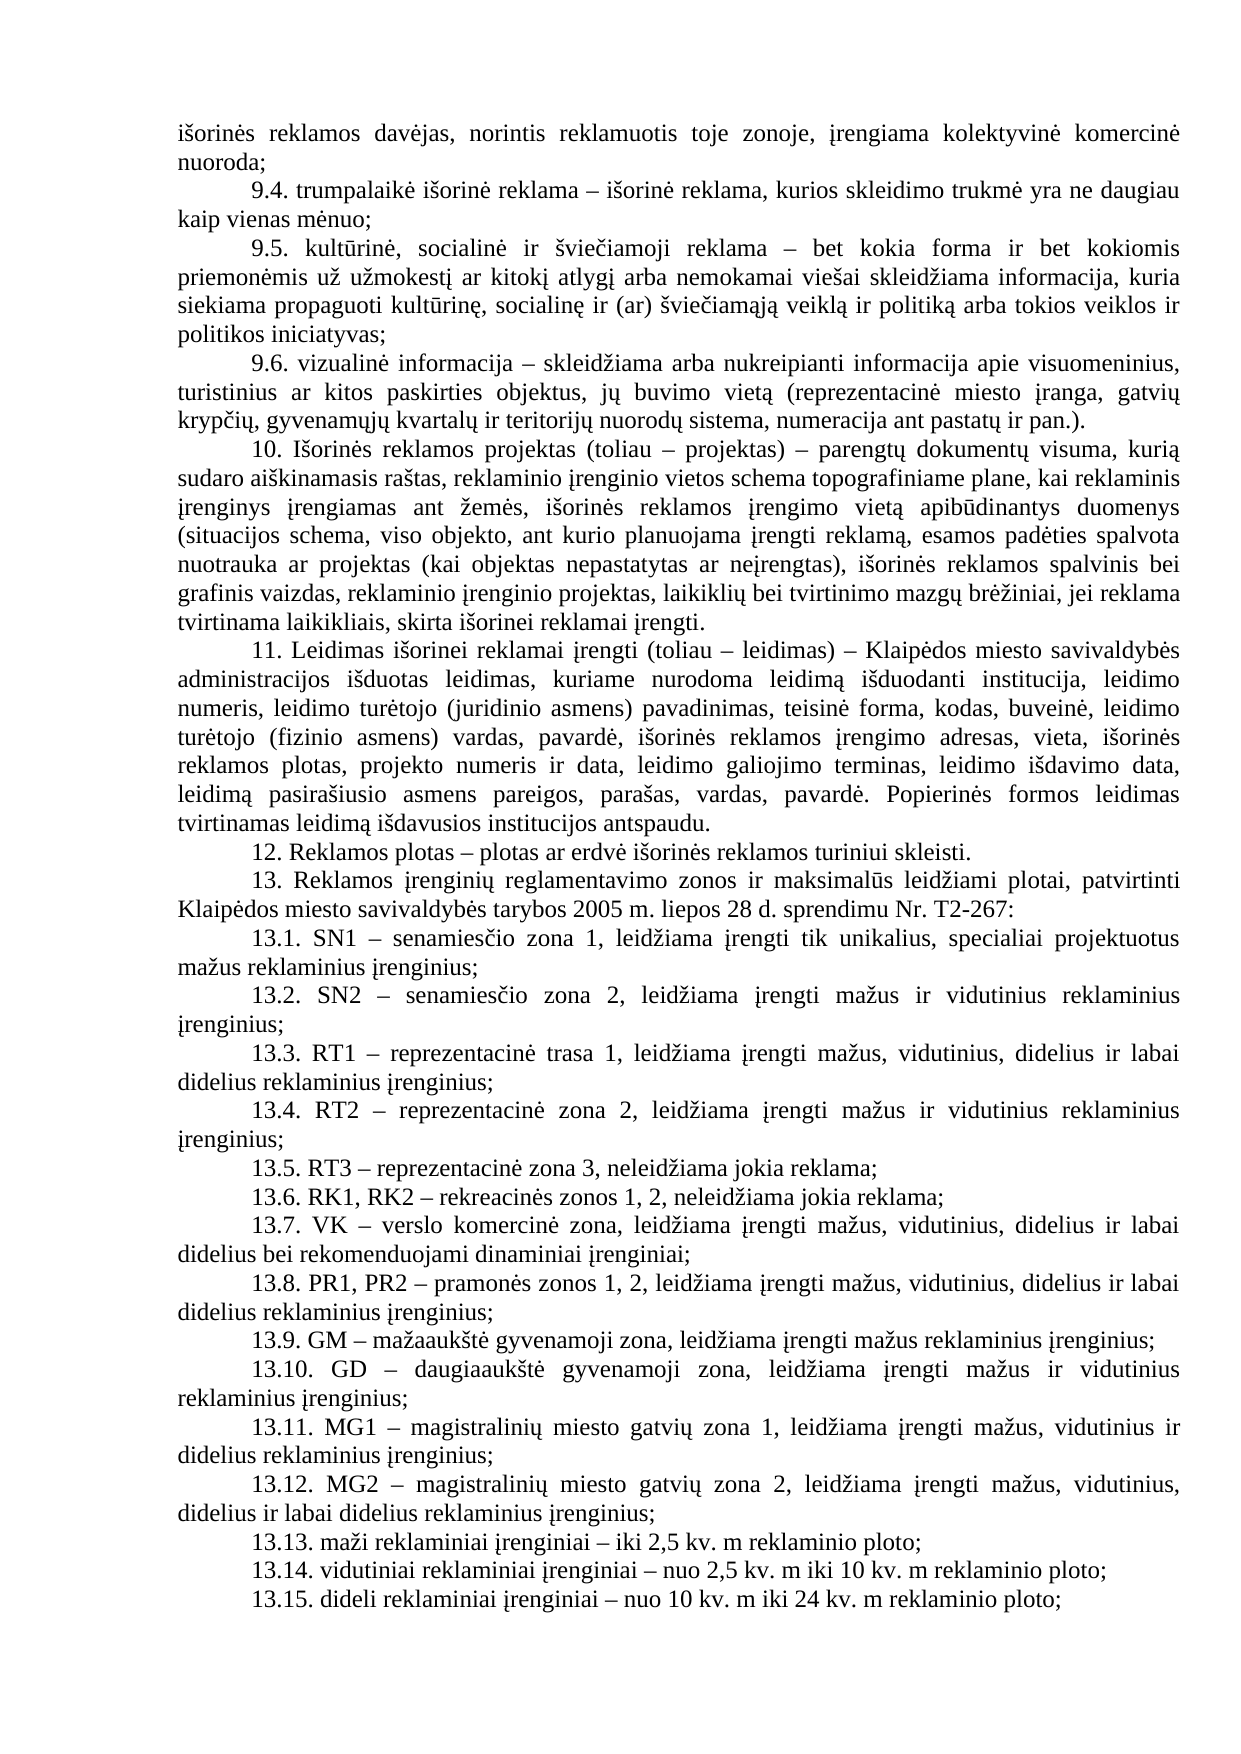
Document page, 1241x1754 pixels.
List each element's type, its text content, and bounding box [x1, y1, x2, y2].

text 13.11. MG1 – magistralinių miesto gatvių zona 1, leidžiama įrengti mažus, vidutinius ir didelius reklaminius įrenginius; [177, 1412, 1181, 1469]
text 13.5. RT3 – reprezentacinė zona 3, neleidžiama jokia reklama; [177, 1153, 1181, 1182]
text 13.13. maži reklaminiai įrenginiai – iki 2,5 kv. m reklaminio ploto; [177, 1527, 1181, 1556]
text 13.15. dideli reklaminiai įrenginiai – nuo 10 kv. m iki 24 kv. m reklaminio ploto; [177, 1584, 1181, 1613]
text 10. Išorinės reklamos projektas (toliau – projektas) – parengtų dokumentų visuma, kurią sudaro aiškinamasis raštas, reklaminio įrenginio vietos schema topografiniame plane, kai reklaminis įrenginys įrengiamas ant žemės, išorinės reklamos įrengimo vietą apibūdinantys duomenys (situacijos schema, viso objekto, ant kurio planuojama įrengti reklamą, esamos padėties spalvota nuotrauka ar projektas (kai objektas nepastatytas ar neįrengtas), išorinės reklamos spalvinis bei grafinis vaizdas, reklaminio įrenginio projektas, laikiklių bei tvirtinimo mazgų brėžiniai, jei reklama tvirtinama laikikliais, skirta išorinei reklamai įrengti. [177, 434, 1181, 636]
text 13.9. GM – mažaaukštė gyvenamoji zona, leidžiama įrengti mažus reklaminius įrenginius; [177, 1326, 1181, 1354]
text 9.6. vizualinė informacija – skleidžiama arba nukreipianti informacija apie visuomeninius, turistinius ar kitos paskirties objektus, jų buvimo vietą (reprezentacinė miesto įranga, gatvių krypčių, gyvenamųjų kvartalų ir teritorijų nuorodų sistema, numeracija ant pastatų ir pan.). [177, 348, 1181, 434]
text 13.3. RT1 – reprezentacinė trasa 1, leidžiama įrengti mažus, vidutinius, didelius ir labai didelius reklaminius įrenginius; [177, 1038, 1181, 1096]
text 13.12. MG2 – magistralinių miesto gatvių zona 2, leidžiama įrengti mažus, vidutinius, didelius ir labai didelius reklaminius įrenginius; [177, 1469, 1181, 1527]
text 9.4. trumpalaikė išorinė reklama – išorinė reklama, kurios skleidimo trukmė yra ne daugiau kaip vienas mėnuo; [177, 176, 1181, 233]
text 13.4. RT2 – reprezentacinė zona 2, leidžiama įrengti mažus ir vidutinius reklaminius įrenginius; [177, 1096, 1181, 1153]
text 13. Reklamos įrenginių reglamentavimo zonos ir maksimalūs leidžiami plotai, patvirtinti Klaipėdos miesto savivaldybės tarybos 2005 m. liepos 28 d. sprendimu Nr. T2-267: [177, 866, 1181, 923]
text 12. Reklamos plotas – plotas ar erdvė išorinės reklamos turiniui skleisti. [177, 837, 1181, 866]
text 13.7. VK – verslo komercinė zona, leidžiama įrengti mažus, vidutinius, didelius ir labai didelius bei rekomenduojami dinaminiai įrenginiai; [177, 1211, 1181, 1268]
text 13.8. PR1, PR2 – pramonės zonos 1, 2, leidžiama įrengti mažus, vidutinius, didelius ir labai didelius reklaminius įrenginius; [177, 1268, 1181, 1326]
text 11. Leidimas išorinei reklamai įrengti (toliau – leidimas) – Klaipėdos miesto savivaldybės administracijos išduotas leidimas, kuriame nurodoma leidimą išduodanti institucija, leidimo numeris, leidimo turėtojo (juridinio asmens) pavadinimas, teisinė forma, kodas, buveinė, leidimo turėtojo (fizinio asmens) vardas, pavardė, išorinės reklamos įrengimo adresas, vieta, išorinės reklamos plotas, projekto numeris ir data, leidimo galiojimo terminas, leidimo išdavimo data, leidimą pasirašiusio asmens pareigos, parašas, vardas, pavardė. Popierinės formos leidimas tvirtinamas leidimą išdavusios institucijos antspaudu. [177, 636, 1181, 837]
text 13.1. SN1 – senamiesčio zona 1, leidžiama įrengti tik unikalius, specialiai projektuotus mažus reklaminius įrenginius; [177, 923, 1181, 981]
text 13.14. vidutiniai reklaminiai įrenginiai – nuo 2,5 kv. m iki 10 kv. m reklaminio ploto; [177, 1556, 1181, 1584]
text 9.5. kultūrinė, socialinė ir šviečiamoji reklama – bet kokia forma ir bet kokiomis priemonėmis už užmokestį ar kitokį atlygį arba nemokamai viešai skleidžiama informacija, kuria siekiama propaguoti kultūrinę, socialinę ir (ar) šviečiamąją veiklą ir politiką arba tokios veiklos ir politikos iniciatyvas; [177, 233, 1181, 348]
text 13.10. GD – daugiaaukštė gyvenamoji zona, leidžiama įrengti mažus ir vidutinius reklaminius įrenginius; [177, 1354, 1181, 1412]
text išorinės reklamos davėjas, norintis reklamuotis toje zonoje, įrengiama kolektyvinė komercinė nuoroda; [177, 118, 1181, 176]
text 13.2. SN2 – senamiesčio zona 2, leidžiama įrengti mažus ir vidutinius reklaminius įrenginius; [177, 981, 1181, 1038]
text 13.6. RK1, RK2 – rekreacinės zonos 1, 2, neleidžiama jokia reklama; [177, 1182, 1181, 1211]
